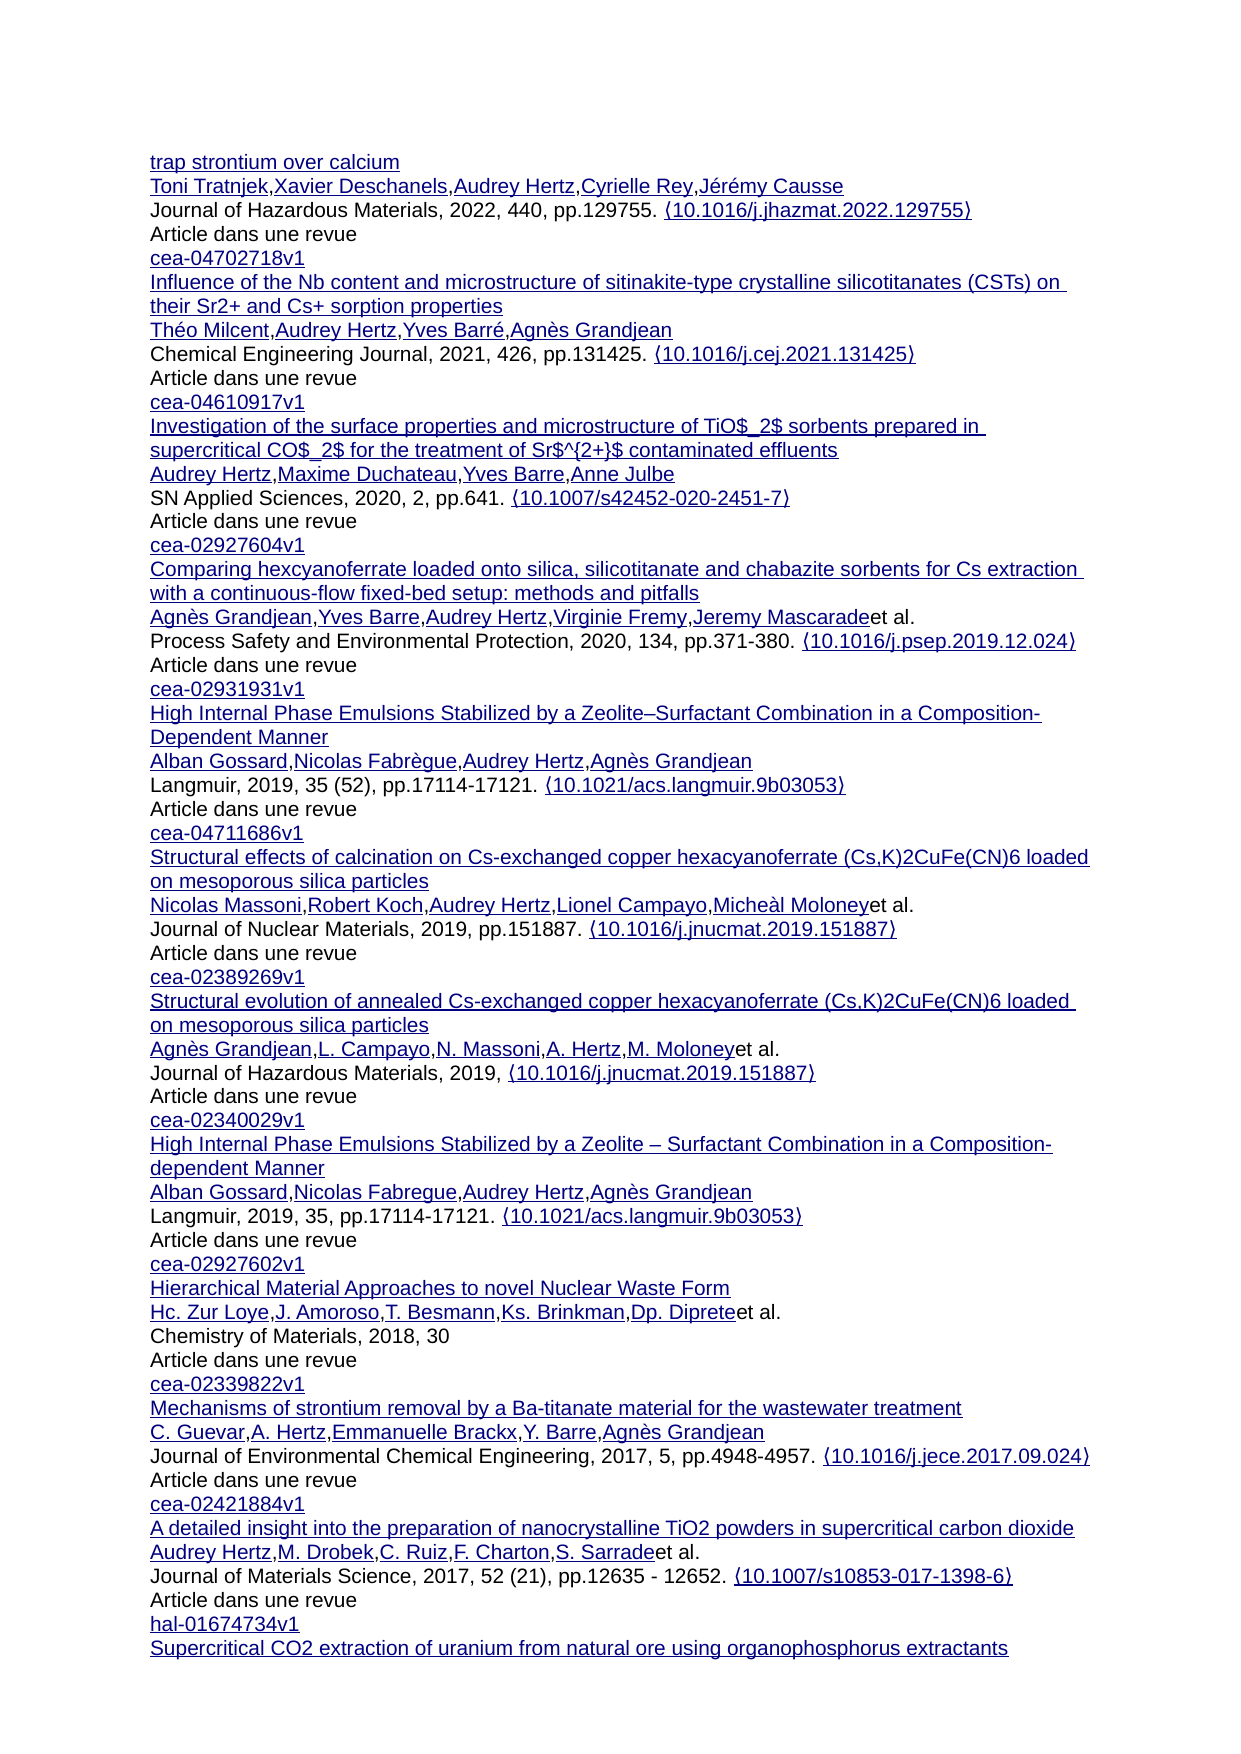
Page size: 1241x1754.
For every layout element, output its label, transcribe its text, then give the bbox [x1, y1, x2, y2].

table_cell A detailed insight into the preparation of nanocrystalline TiO2 powders in supercritical carbon dioxide Audrey Hertz,M. Drobek,C. Ruiz,F. Charton,S. Sarradeet al. Journal of Materials Science, 2017, 52 (21), pp.12635 - 12652. ⟨10.1007/s10853-017-1398-6⟩ Article dans une revue hal-01674734v1 [150, 1516, 1090, 1635]
table_cell High Internal Phase Emulsions Stabilized by a Zeolite – Surfactant Combination in a Composition-dependent Manner Alban Gossard,Nicolas Fabregue,Audrey Hertz,Agnès Grandjean Langmuir, 2019, 35, pp.17114-17121. ⟨10.1021/acs.langmuir.9b03053⟩ Article dans une revue cea-02927602v1 [150, 1132, 1090, 1276]
table_cell High Internal Phase Emulsions Stabilized by a Zeolite–Surfactant Combination in a Composition-Dependent Manner Alban Gossard,Nicolas Fabrègue,Audrey Hertz,Agnès Grandjean Langmuir, 2019, 35 (52), pp.17114-17121. ⟨10.1021/acs.langmuir.9b03053⟩ Article dans une revue cea-04711686v1 [150, 701, 1090, 845]
table_cell Supercritical CO2 extraction of uranium from natural ore using organophosphorus extractants [150, 1635, 1090, 1659]
table_cell trap strontium over calcium Toni Tratnjek,Xavier Deschanels,Audrey Hertz,Cyrielle Rey,Jérémy Causse Journal of Hazardous Materials, 2022, 440, pp.129755. ⟨10.1016/j.jhazmat.2022.129755⟩ Article dans une revue cea-04702718v1 [150, 150, 1090, 270]
table_cell Influence of the Nb content and microstructure of sitinakite-type crystalline silicotitanates (CSTs) on their Sr2+ and Cs+ sorption properties Théo Milcent,Audrey Hertz,Yves Barré,Agnès Grandjean Chemical Engineering Journal, 2021, 426, pp.131425. ⟨10.1016/j.cej.2021.131425⟩ Article dans une revue cea-04610917v1 [150, 270, 1090, 413]
table_cell Investigation of the surface properties and microstructure of TiO$_2$ sorbents prepared in supercritical CO$_2$ for the treatment of Sr$^{2+}$ contaminated effluents Audrey Hertz,Maxime Duchateau,Yves Barre,Anne Julbe SN Applied Sciences, 2020, 2, pp.641. ⟨10.1007/s42452-020-2451-7⟩ Article dans une revue cea-02927604v1 [150, 414, 1090, 557]
table_cell on mesoporous silica particles Nicolas Massoni,Robert Koch,Audrey Hertz,Lionel Campayo,Micheàl Moloneyet al. Journal of Nuclear Materials, 2019, pp.151887. ⟨10.1016/j.jnucmat.2019.151887⟩ Article dans une revue cea-02389269v1 [150, 867, 1090, 988]
table_cell Structural evolution of annealed Cs-exchanged copper hexacyanoferrate (Cs,K)2CuFe(CN)6 loaded on mesoporous silica particles Agnès Grandjean,L. Campayo,N. Massoni,A. Hertz,M. Moloneyet al. Journal of Hazardous Materials, 2019, ⟨10.1016/j.jnucmat.2019.151887⟩ Article dans une revue cea-02340029v1 [150, 989, 1090, 1132]
table_cell Comparing hexcyanoferrate loaded onto silica, silicotitanate and chabazite sorbents for Cs extraction with a continuous-flow fixed-bed setup: methods and pitfalls Agnès Grandjean,Yves Barre,Audrey Hertz,Virginie Fremy,Jeremy Mascaradeet al. Process Safety and Environmental Protection, 2020, 134, pp.371-380. ⟨10.1016/j.psep.2019.12.024⟩ Article dans une revue cea-02931931v1 [150, 557, 1090, 701]
table_cell Structural effects of calcination on Cs-exchanged copper hexacyanoferrate (Cs,K)2CuFe(CN)6 loaded [150, 845, 1090, 866]
table_cell Hierarchical Material Approaches to novel Nuclear Waste Form Hc. Zur Loye,J. Amoroso,T. Besmann,Ks. Brinkman,Dp. Dipreteet al. Chemistry of Materials, 2018, 30 Article dans une revue cea-02339822v1 [150, 1276, 1090, 1396]
table_cell Mechanisms of strontium removal by a Ba-titanate material for the wastewater treatment C. Guevar,A. Hertz,Emmanuelle Brackx,Y. Barre,Agnès Grandjean Journal of Environmental Chemical Engineering, 2017, 5, pp.4948-4957. ⟨10.1016/j.jece.2017.09.024⟩ Article dans une revue cea-02421884v1 [150, 1396, 1090, 1516]
